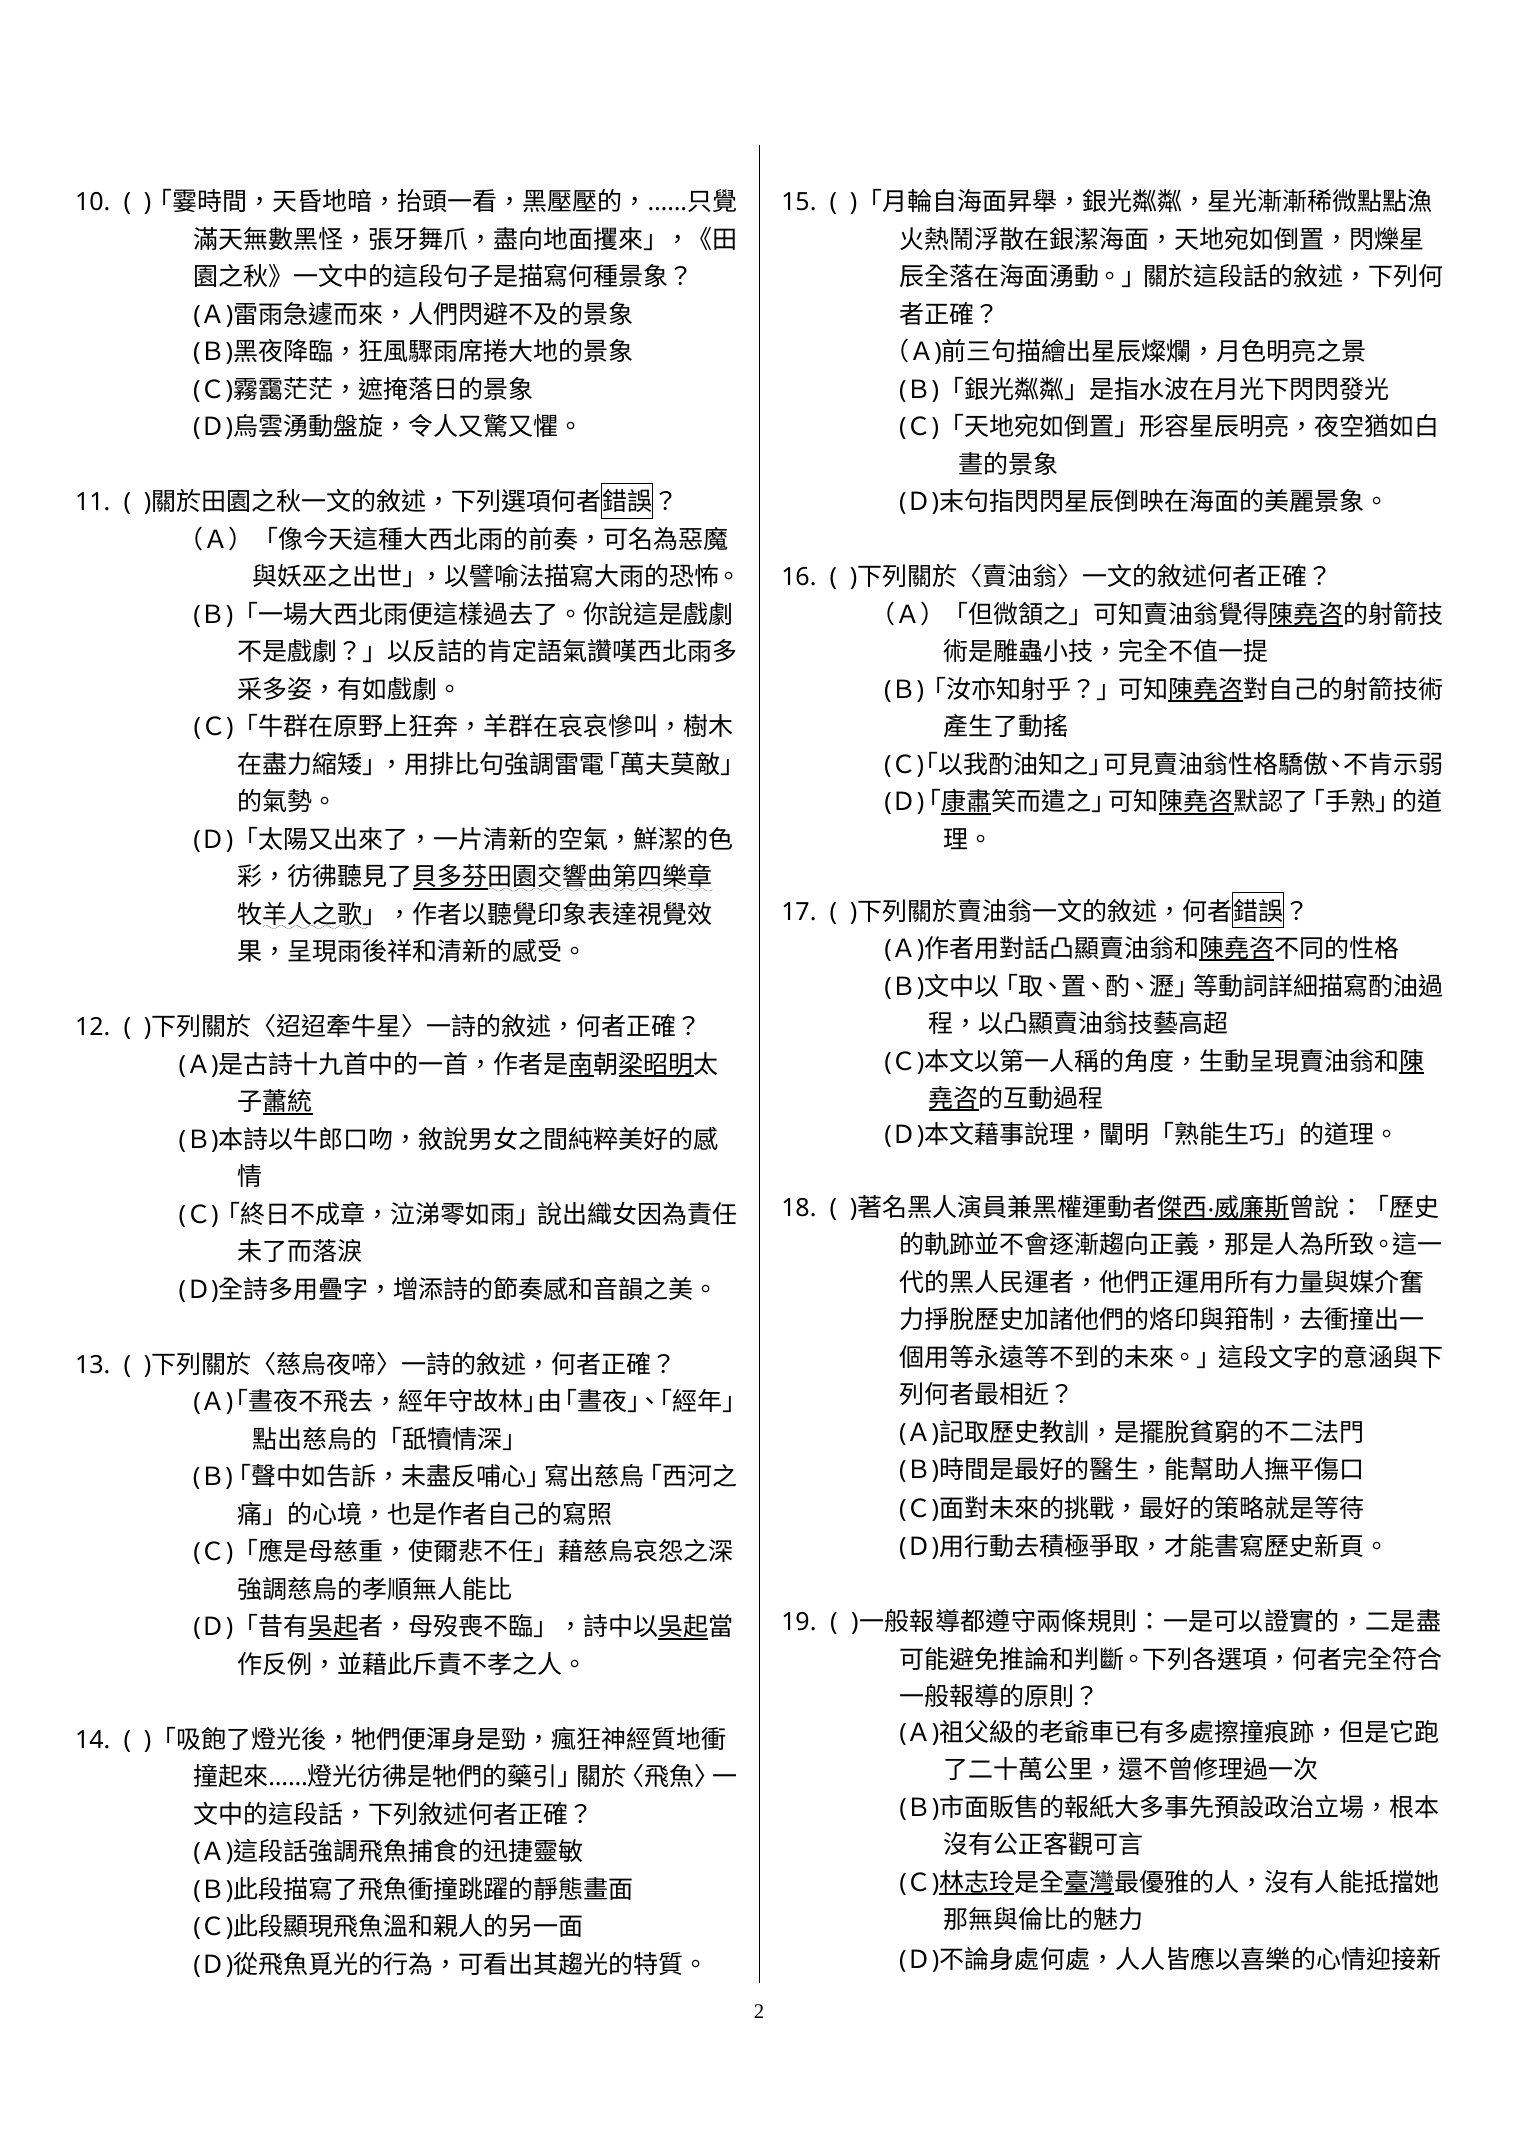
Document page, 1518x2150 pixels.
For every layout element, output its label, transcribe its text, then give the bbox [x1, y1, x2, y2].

text (Ｄ)不論身處何處，人人皆應以喜樂的心情迎接新 [899, 1938, 1443, 1976]
text (Ｃ)此段顯現飛魚溫和親人的另一面 [75, 1907, 737, 1945]
text (Ｄ)末句指閃閃星辰倒映在海面的美麗景象。 [781, 482, 1443, 520]
text 15. ( )「月輪自海面昇舉，銀光粼粼，星光漸漸稀微點點漁火熱鬧浮散在銀潔海面，天地宛如倒置，閃爍星辰全落在海面湧動。」關於這段話的敘述，下列何者正確？ [781, 182, 1443, 332]
text （Ａ）「像今天這種大西北雨的前奏，可名為惡魔與妖巫之出世」，以譬喻法描寫大雨的恐怖。 [178, 520, 737, 595]
text (Ｄ)從飛魚覓光的行為，可看出其趨光的特質。 [75, 1945, 737, 1982]
text (Ｂ)本詩以牛郎口吻，敘說男女之間純粹美好的感情 [178, 1120, 737, 1195]
text (Ｂ)「聲中如告訴，未盡反哺心」寫出慈烏「西河之痛」的心境，也是作者自己的寫照 [193, 1457, 737, 1532]
text (Ｃ)本文以第一人稱的角度，生動呈現賣油翁和陳堯咨的互動過程 [884, 1041, 1443, 1116]
text (Ｃ)林志玲是全臺灣最優雅的人，沒有人能抵擋她那無與倫比的魅力 [899, 1863, 1443, 1938]
text (Ａ)祖父級的老爺車已有多處擦撞痕跡，但是它跑了二十萬公里，還不曾修理過一次 [899, 1713, 1443, 1788]
text (Ｃ)「牛群在原野上狂奔，羊群在哀哀慘叫，樹木在盡力縮矮」，用排比句強調雷電「萬夫莫敵」的氣勢。 [193, 707, 737, 820]
text 14. ( )「吸飽了燈光後，牠們便渾身是勁，瘋狂神經質地衝撞起來……燈光彷彿是牠們的藥引」關於〈飛魚〉一文中的這段話，下列敘述何者正確？ [75, 1720, 737, 1832]
text (Ｃ)「天地宛如倒置」形容星辰明亮，夜空猶如白晝的景象 [899, 407, 1443, 482]
text (Ａ)是古詩十九首中的一首，作者是南朝梁昭明太子蕭統 [178, 1045, 737, 1120]
text （Ａ）「但微頷之」可知賣油翁覺得陳堯咨的射箭技術是雕蟲小技，完全不值一提 [870, 595, 1443, 670]
text (Ａ)作者用對話凸顯賣油翁和陳堯咨不同的性格 [781, 929, 1443, 966]
text (Ａ)這段話強調飛魚捕食的迅捷靈敏 [75, 1832, 737, 1870]
text (Ｄ)「昔有吳起者，母歿喪不臨」，詩中以吳起當作反例，並藉此斥責不孝之人。 [193, 1607, 737, 1682]
text (Ｂ)文中以「取、置、酌、瀝」等動詞詳細描寫酌油過程，以凸顯賣油翁技藝高超 [884, 966, 1443, 1041]
text (Ｃ)「終日不成章，泣涕零如雨」說出織女因為責任未了而落淚 [178, 1195, 737, 1270]
text (Ｃ)霧靄茫茫，遮掩落日的景象 [178, 370, 737, 407]
text (Ｃ)「應是母慈重，使爾悲不任」藉慈烏哀怨之深強調慈烏的孝順無人能比 [193, 1532, 737, 1607]
text 16. ( )下列關於〈賣油翁〉一文的敘述何者正確？ [781, 557, 1443, 595]
text (Ｂ)「汝亦知射乎？」可知陳堯咨對自己的射箭技術產生了動搖 [884, 670, 1443, 745]
text (Ｂ)此段描寫了飛魚衝撞跳躍的靜態畫面 [75, 1870, 737, 1907]
text (Ｂ)市面販售的報紙大多事先預設政治立場，根本沒有公正客觀可言 [899, 1788, 1443, 1863]
text (Ｄ)「康肅笑而遣之」可知陳堯咨默認了「手熟」的道理。 [884, 782, 1443, 857]
text (Ｃ)「以我酌油知之」可見賣油翁性格驕傲、不肯示弱 [884, 745, 1443, 782]
text 12. ( )下列關於〈迢迢牽牛星〉一詩的敘述，何者正確？ [75, 1007, 737, 1045]
text 18. ( )著名黑人演員兼黑權運動者傑西‧威廉斯曾說：「歷史的軌跡並不會逐漸趨向正義，那是人為所致。這一代的黑人民運者，他們正運用所有力量與媒介奮力掙脫歷史加諸他們的烙印與箝制，去衝撞出一個用等永遠等不到的未來。」這段文字的意涵與下列何者最相近？ [781, 1188, 1443, 1413]
text 17. ( )下列關於賣油翁一文的敘述，何者錯誤？ [781, 891, 1443, 929]
text (Ｄ)烏雲湧動盤旋，令人又驚又懼。 [178, 407, 737, 445]
text (Ｂ)「銀光粼粼」是指水波在月光下閃閃發光 [781, 370, 1443, 407]
text (Ｂ)黑夜降臨，狂風驟雨席捲大地的景象 [178, 332, 737, 370]
text （Ａ)前三句描繪出星辰燦爛，月色明亮之景 [781, 332, 1443, 370]
text (Ｄ)「太陽又出來了，一片清新的空氣，鮮潔的色彩，彷彿聽見了貝多芬田園交響曲第四樂章牧羊人之歌」，作者以聽覺印象表達視覺效果，呈現雨後祥和清新的感受。 [193, 820, 737, 970]
text (Ｂ)時間是最好的醫生，能幫助人撫平傷口 [781, 1451, 1443, 1488]
text (Ｄ)全詩多用疊字，增添詩的節奏感和音韻之美。 [75, 1270, 737, 1307]
text 10. ( )「霎時間，天昏地暗，抬頭一看，黑壓壓的，……只覺滿天無數黑怪，張牙舞爪，盡向地面攫來」，《田園之秋》一文中的這段句子是描寫何種景象？ [75, 182, 737, 295]
text (Ａ)「晝夜不飛去，經年守故林」由「晝夜」、「經年」點出慈烏的「舐犢情深」 [193, 1382, 737, 1457]
text 19. ( )一般報導都遵守兩條規則：一是可以證實的，二是盡可能避免推論和判斷。下列各選項，何者完全符合一般報導的原則？ [781, 1601, 1443, 1713]
text (Ｄ)本文藉事說理，闡明「熟能生巧」的道理。 [781, 1116, 1443, 1151]
text (Ｃ)面對未來的挑戰，最好的策略就是等待 [781, 1488, 1443, 1526]
text (Ａ)記取歷史教訓，是擺脫貧窮的不二法門 [781, 1413, 1443, 1451]
text 11. ( )關於田園之秋一文的敘述，下列選項何者錯誤？ [75, 482, 737, 520]
text 13. ( )下列關於〈慈烏夜啼〉一詩的敘述，何者正確？ [75, 1345, 737, 1382]
text (Ｄ)用行動去積極爭取，才能書寫歷史新頁。 [781, 1526, 1443, 1563]
text (Ｂ)「一場大西北雨便這樣過去了。你說這是戲劇不是戲劇？」以反詰的肯定語氣讚嘆西北雨多采多姿，有如戲劇。 [193, 595, 737, 707]
text (Ａ)雷雨急遽而來，人們閃避不及的景象 [75, 295, 737, 332]
